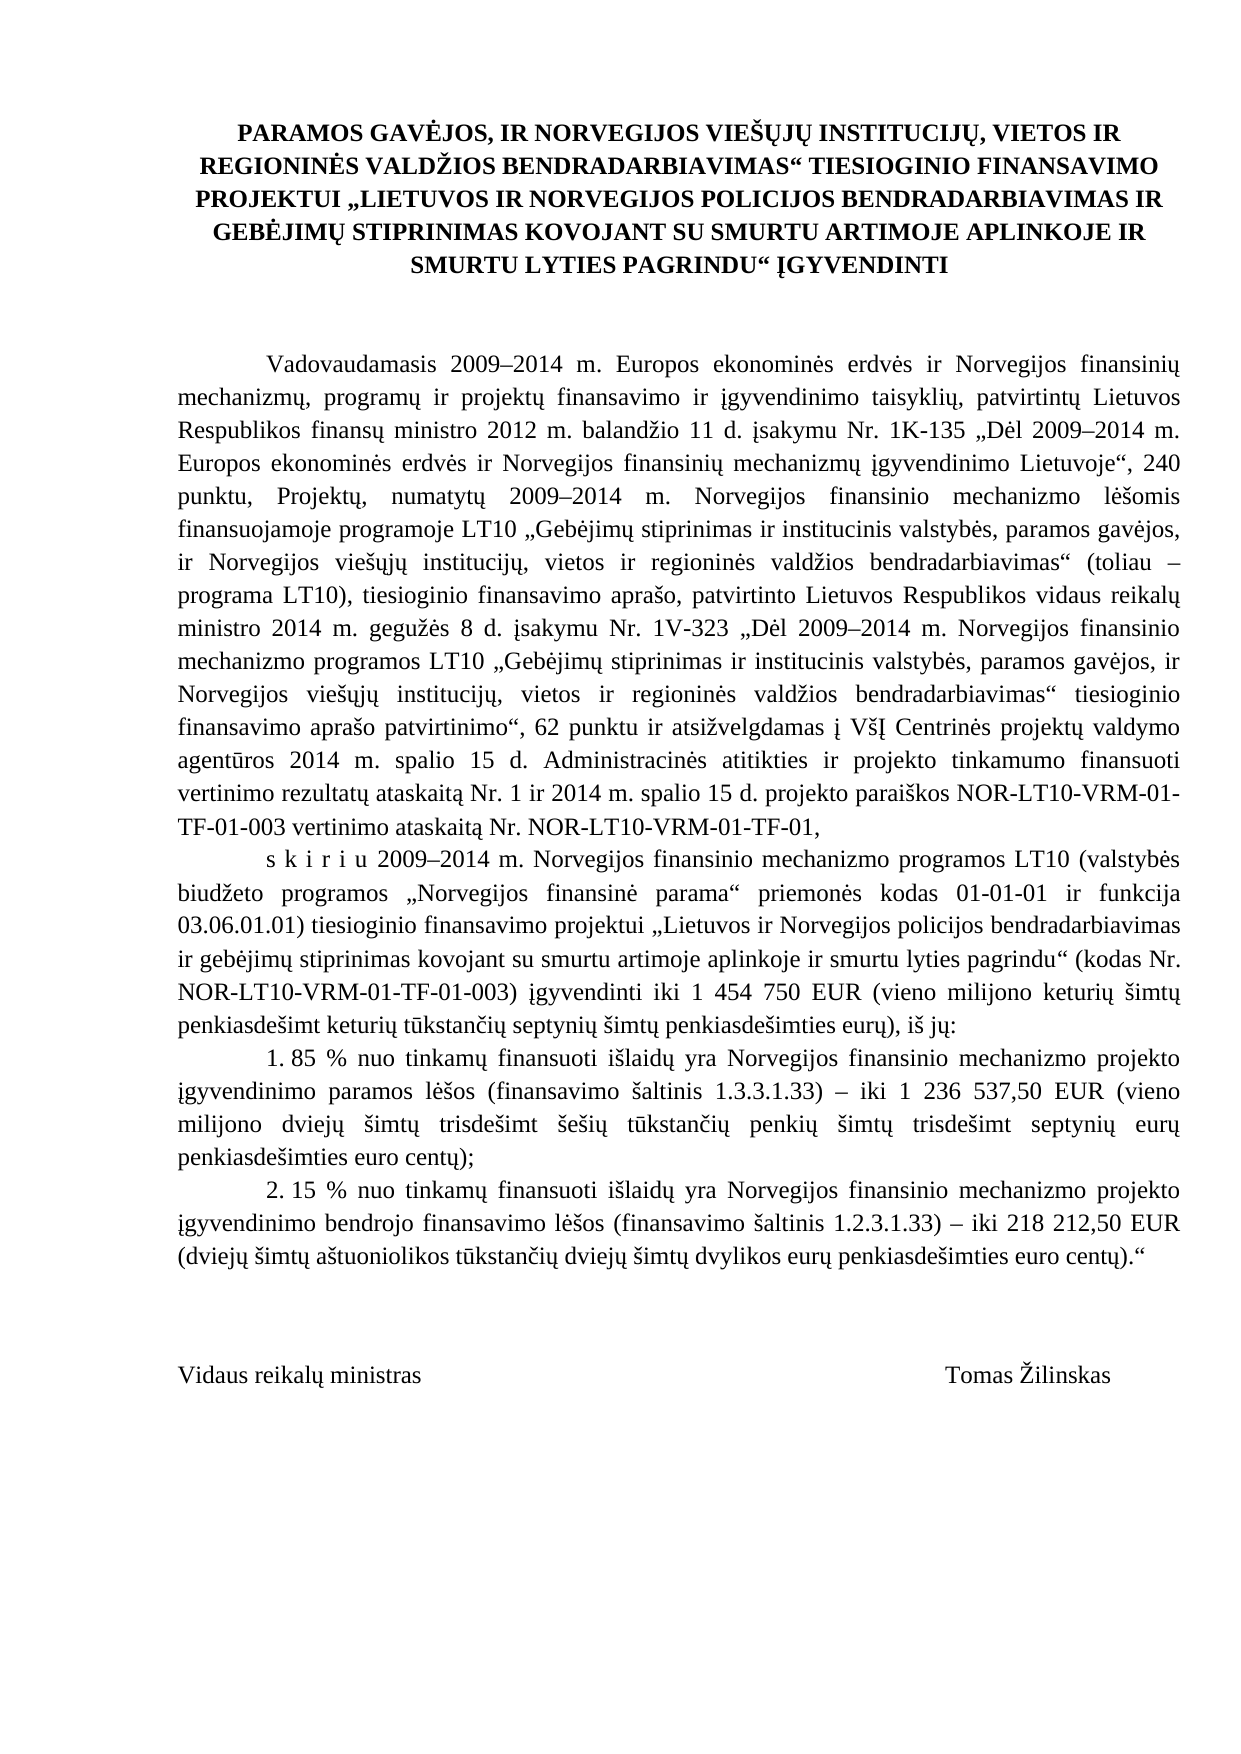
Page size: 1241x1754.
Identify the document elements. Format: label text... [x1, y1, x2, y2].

text PARAMOS GAVĖJOS, IR NORVEGIJOS VIEŠŲJŲ INSTITUCIJŲ, VIETOS IR REGIONINĖS VALDŽIOS BENDRADARBIAVIMAS“ TIESIOGINIO FINANSAVIMO PROJEKTUI „Lietuvos ir Norvegijos policijos bendradarbiavimas ir gebėjimų stiprinimas kovojant su smurtu artimoje aplinkoje ir smurtu lyties pagrindu“ ĮGYVENDINTI [177, 118, 1181, 279]
text s k i r i u 2009–2014 m. Norvegijos finansinio mechanizmo programos LT10 (valstybės biudžeto programos „Norvegijos finansinė parama“ priemonės kodas 01-01-01 ir funkcija 03.06.01.01) tiesioginio finansavimo projektui „Lietuvos ir Norvegijos policijos bendradarbiavimas ir gebėjimų stiprinimas kovojant su smurtu artimoje aplinkoje ir smurtu lyties pagrindu“ (kodas Nr. NOR-LT10-VRM-01-TF-01-003) įgyvendinti iki 1 454 750 EUR (vieno milijono keturių šimtų penkiasdešimt keturių tūkstančių septynių šimtų penkiasdešimties eurų), iš jų: [177, 844, 1181, 1038]
text Vadovaudamasis 2009–2014 m. Europos ekonominės erdvės ir Norvegijos finansinių mechanizmų, programų ir projektų finansavimo ir įgyvendinimo taisyklių, patvirtintų Lietuvos Respublikos finansų ministro 2012 m. balandžio 11 d. įsakymu Nr. 1K-135 „Dėl 2009–2014 m. Europos ekonominės erdvės ir Norvegijos finansinių mechanizmų įgyvendinimo Lietuvoje“, 240 punktu, Projektų, numatytų 2009–2014 m. Norvegijos finansinio mechanizmo lėšomis finansuojamoje programoje LT10 „Gebėjimų stiprinimas ir institucinis valstybės, paramos gavėjos, ir Norvegijos viešųjų institucijų, vietos ir regioninės valdžios bendradarbiavimas“ (toliau – programa LT10), tiesioginio finansavimo aprašo, patvirtinto Lietuvos Respublikos vidaus reikalų ministro 2014 m. gegužės 8 d. įsakymu Nr. 1V-323 „Dėl 2009–2014 m. Norvegijos finansinio mechanizmo programos LT10 „Gebėjimų stiprinimas ir institucinis valstybės, paramos gavėjos, ir Norvegijos viešųjų institucijų, vietos ir regioninės valdžios bendradarbiavimas“ tiesioginio finansavimo aprašo patvirtinimo“, 62 punktu ir atsižvelgdamas į VšĮ Centrinės projektų valdymo agentūros 2014 m. spalio 15 d. Administracinės atitikties ir projekto tinkamumo finansuoti vertinimo rezultatų ataskaitą Nr. 1 ir 2014 m. spalio 15 d. projekto paraiškos NOR-LT10-VRM-01-TF-01-003 vertinimo ataskaitą Nr. NOR-LT10-VRM-01-TF-01, [177, 349, 1181, 840]
text Vidaus reikalų ministras Tomas Žilinskas [177, 1360, 1181, 1389]
text 2. 15 % nuo tinkamų finansuoti išlaidų yra Norvegijos finansinio mechanizmo projekto įgyvendinimo bendrojo finansavimo lėšos (finansavimo šaltinis 1.2.3.1.33) – iki 218 212,50 EUR (dviejų šimtų aštuoniolikos tūkstančių dviejų šimtų dvylikos eurų penkiasdešimties euro centų).“ [177, 1175, 1181, 1269]
text 1. 85 % nuo tinkamų finansuoti išlaidų yra Norvegijos finansinio mechanizmo projekto įgyvendinimo paramos lėšos (finansavimo šaltinis 1.3.3.1.33) – iki 1 236 537,50 EUR (vieno milijono dviejų šimtų trisdešimt šešių tūkstančių penkių šimtų trisdešimt septynių eurų penkiasdešimties euro centų); [177, 1043, 1181, 1171]
